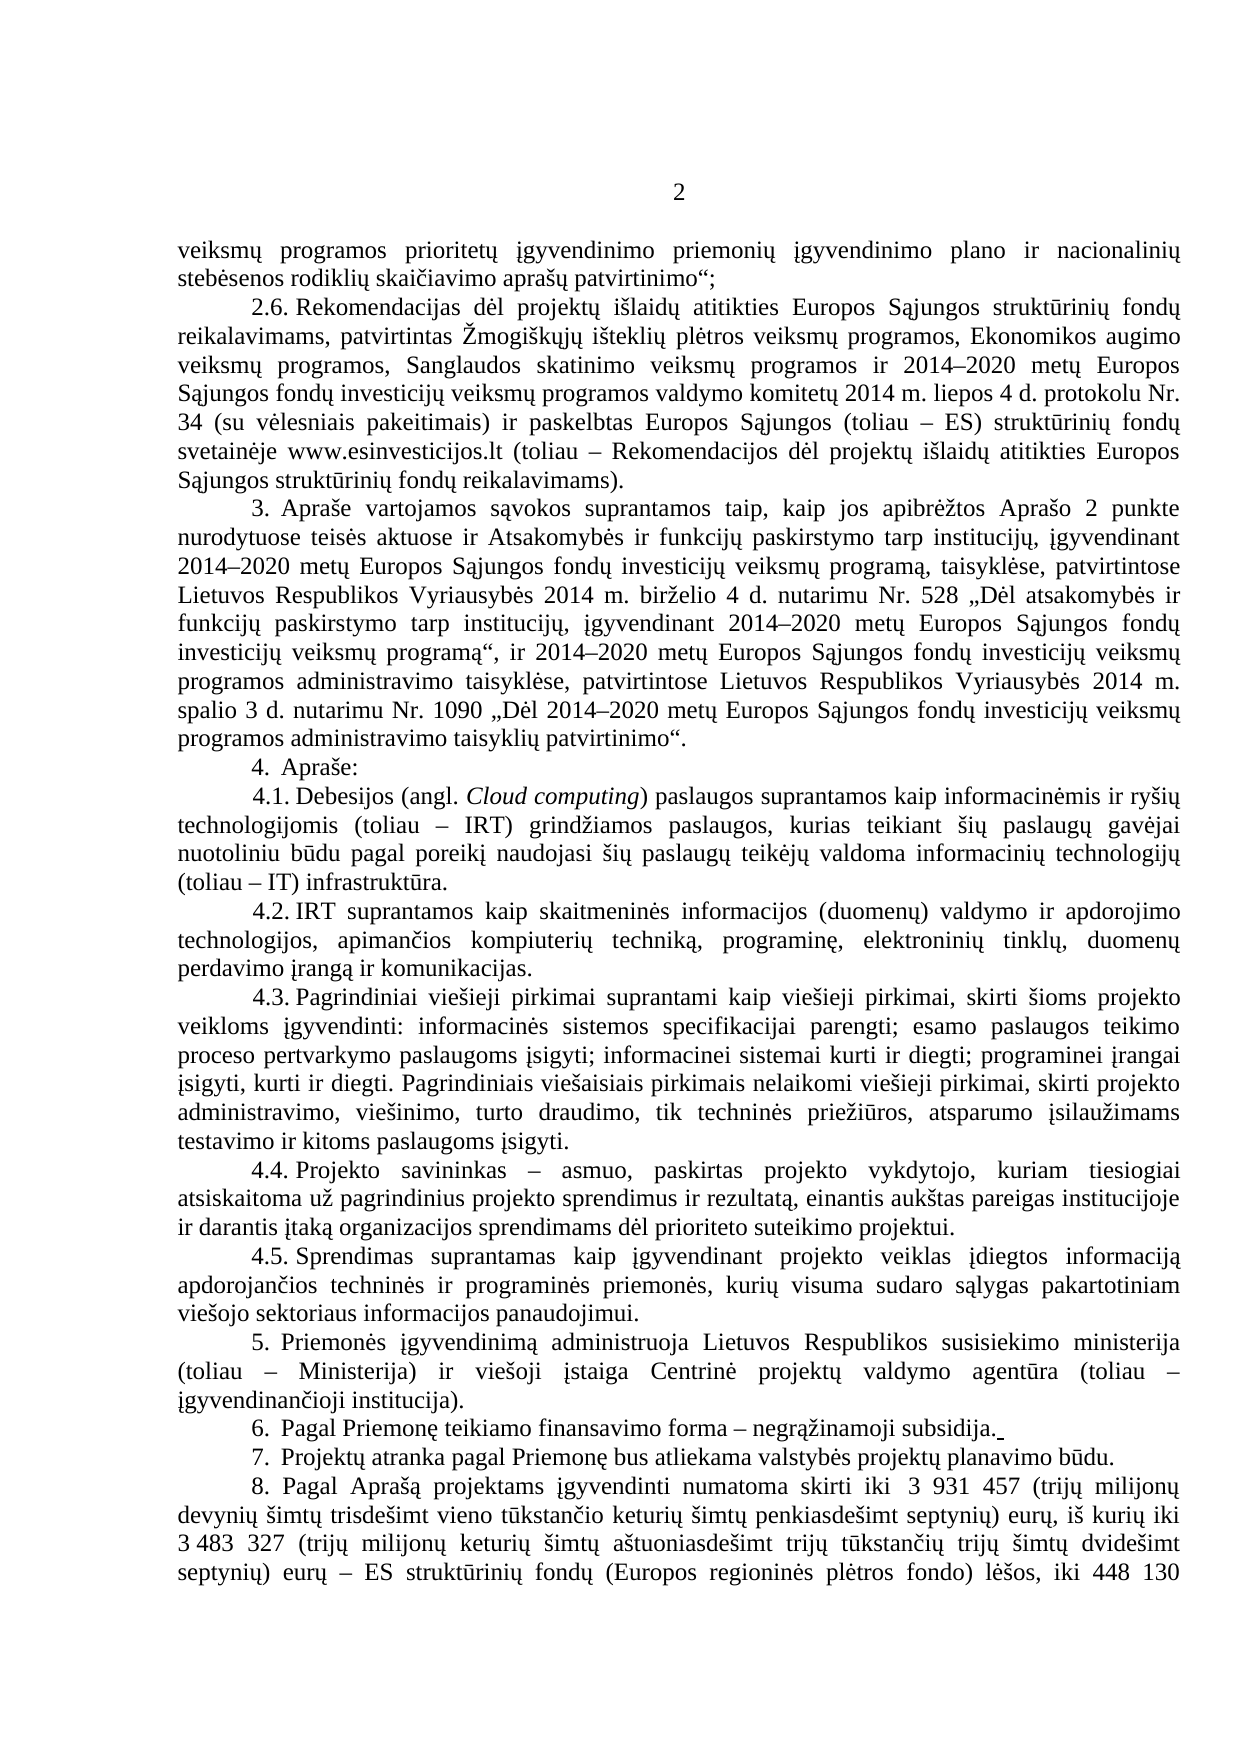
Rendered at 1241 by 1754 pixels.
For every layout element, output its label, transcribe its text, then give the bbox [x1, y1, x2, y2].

text 4.2. IRT suprantamos kaip skaitmeninės informacijos (duomenų) valdymo ir apdorojimo technologijos, apimančios kompiuterių techniką, programinę, elektroninių tinklų, duomenų perdavimo įrangą ir komunikacijas. [177, 896, 1181, 982]
text 2.6. Rekomendacijas dėl projektų išlaidų atitikties Europos Sąjungos struktūrinių fondų reikalavimams, patvirtintas Žmogiškųjų išteklių plėtros veiksmų programos, Ekonomikos augimo veiksmų programos, Sanglaudos skatinimo veiksmų programos ir 2014–2020 metų Europos Sąjungos fondų investicijų veiksmų programos valdymo komitetų 2014 m. liepos 4 d. protokolu Nr. 34 (su vėlesniais pakeitimais) ir paskelbtas Europos Sąjungos (toliau – ES) struktūrinių fondų svetainėje www.esinvesticijos.lt (toliau – Rekomendacijos dėl projektų išlaidų atitikties Europos Sąjungos struktūrinių fondų reikalavimams). [177, 292, 1181, 493]
text 4.5. Sprendimas suprantamas kaip įgyvendinant projekto veiklas įdiegtos informaciją apdorojančios techninės ir programinės priemonės, kurių visuma sudaro sąlygas pakartotiniam viešojo sektoriaus informacijos panaudojimui. [177, 1241, 1181, 1327]
text 4.1. Debesijos (angl. Cloud computing) paslaugos suprantamos kaip informacinėmis ir ryšių technologijomis (toliau – IRT) grindžiamos paslaugos, kurias teikiant šių paslaugų gavėjai nuotoliniu būdu pagal poreikį naudojasi šių paslaugų teikėjų valdoma informacinių technologijų (toliau – IT) infrastruktūra. [177, 781, 1181, 896]
text 7. Projektų atranka pagal Priemonę bus atliekama valstybės projektų planavimo būdu. [177, 1442, 1181, 1471]
text 5. Priemonės įgyvendinimą administruoja Lietuvos Respublikos susisiekimo ministerija (toliau – Ministerija) ir viešoji įstaiga Centrinė projektų valdymo agentūra (toliau – įgyvendinančioji institucija). [177, 1327, 1181, 1413]
text 8. Pagal Aprašą projektams įgyvendinti numatoma skirti iki 3 931 457 (trijų milijonų devynių šimtų trisdešimt vieno tūkstančio keturių šimtų penkiasdešimt septynių) eurų, iš kurių iki 3 483 327 (trijų milijonų keturių šimtų aštuoniasdešimt trijų tūkstančių trijų šimtų dvidešimt septynių) eurų – ES struktūrinių fondų (Europos regioninės plėtros fondo) lėšos, iki 448 130 [177, 1471, 1181, 1586]
text 6. Pagal Priemonę teikiamo finansavimo forma – negrąžinamoji subsidija. [177, 1413, 1181, 1442]
text 3. Apraše vartojamos sąvokos suprantamos taip, kaip jos apibrėžtos Aprašo 2 punkte nurodytuose teisės aktuose ir Atsakomybės ir funkcijų paskirstymo tarp institucijų, įgyvendinant 2014–2020 metų Europos Sąjungos fondų investicijų veiksmų programą, taisyklėse, patvirtintose Lietuvos Respublikos Vyriausybės 2014 m. birželio 4 d. nutarimu Nr. 528 „Dėl atsakomybės ir funkcijų paskirstymo tarp institucijų, įgyvendinant 2014–2020 metų Europos Sąjungos fondų investicijų veiksmų programą“, ir 2014–2020 metų Europos Sąjungos fondų investicijų veiksmų programos administravimo taisyklėse, patvirtintose Lietuvos Respublikos Vyriausybės 2014 m. spalio 3 d. nutarimu Nr. 1090 „Dėl 2014–2020 metų Europos Sąjungos fondų investicijų veiksmų programos administravimo taisyklių patvirtinimo“. [177, 493, 1181, 752]
text veiksmų programos prioritetų įgyvendinimo priemonių įgyvendinimo plano ir nacionalinių stebėsenos rodiklių skaičiavimo aprašų patvirtinimo“; [177, 235, 1181, 292]
text 4.4. Projekto savininkas – asmuo, paskirtas projekto vykdytojo, kuriam tiesiogiai atsiskaitoma už pagrindinius projekto sprendimus ir rezultatą, einantis aukštas pareigas institucijoje ir darantis įtaką organizacijos sprendimams dėl prioriteto suteikimo projektui. [177, 1155, 1181, 1241]
text 4. Apraše: [177, 752, 1181, 781]
text 4.3. Pagrindiniai viešieji pirkimai suprantami kaip viešieji pirkimai, skirti šioms projekto veikloms įgyvendinti: informacinės sistemos specifikacijai parengti; esamo paslaugos teikimo proceso pertvarkymo paslaugoms įsigyti; informacinei sistemai kurti ir diegti; programinei įrangai įsigyti, kurti ir diegti. Pagrindiniais viešaisiais pirkimais nelaikomi viešieji pirkimai, skirti projekto administravimo, viešinimo, turto draudimo, tik techninės priežiūros, atsparumo įsilaužimams testavimo ir kitoms paslaugoms įsigyti. [177, 982, 1181, 1155]
